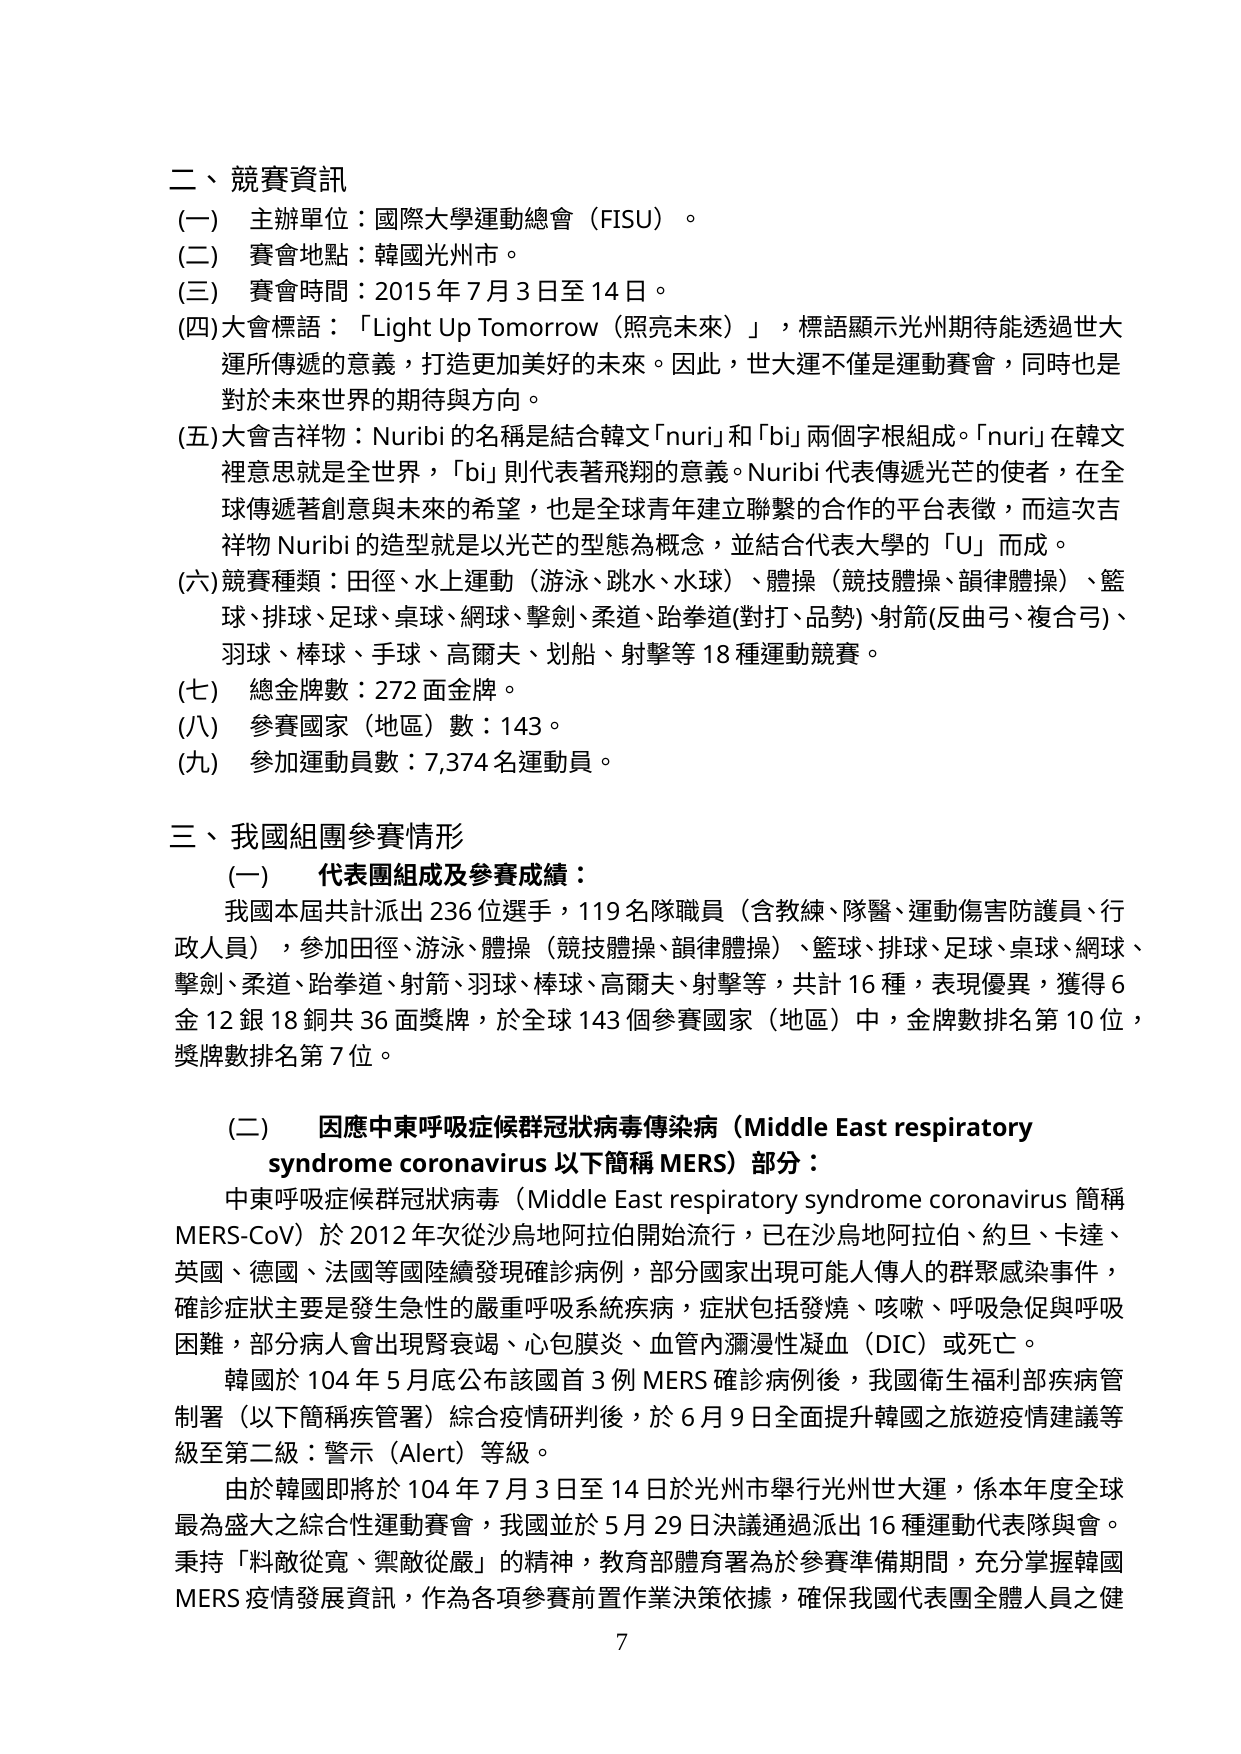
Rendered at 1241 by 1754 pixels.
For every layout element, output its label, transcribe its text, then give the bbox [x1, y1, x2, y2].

list 競賽種類：田徑、水上運動（游泳、跳水、水球）、體操（競技體操、韻律體操）、籃球、排球、足球、桌球、網球、擊劍、柔道、跆拳道(對打、品勢)、射箭(反曲弓、複合弓)、羽球、棒球、手球、高爾夫、划船、射擊等18種運動競賽。 [218, 562, 1125, 670]
text 韓國於104年5月底公布該國首3例MERS確診病例後，我國衛生福利部疾病管制署（以下簡稱疾管署）綜合疫情研判後，於6月9日全面提升韓國之旅遊疫情建議等級至第二級：警示（Alert）等級。 [174, 1361, 1125, 1469]
list 參賽國家（地區）數：143。 [218, 707, 1125, 743]
list 大會標語：「Light Up Tomorrow（照亮未來）」，標語顯示光州期待能透過世大運所傳遞的意義，打造更加美好的未來。因此，世大運不僅是運動賽會，同時也是對於未來世界的期待與方向。 [218, 308, 1125, 417]
list 參加運動員數：7,374名運動員。 [218, 743, 1125, 779]
list 我國組團參賽情形 [168, 813, 1125, 856]
list 因應中東呼吸症候群冠狀病毒傳染病（Middle East respiratory syndrome coronavirus 以下簡稱MERS）部分： [268, 1107, 1100, 1179]
list 賽會地點：韓國光州市。 [218, 235, 1125, 272]
text 由於韓國即將於104年7月3日至14日於光州市舉行光州世大運，係本年度全球最為盛大之綜合性運動賽會，我國並於5月29日決議通過派出16種運動代表隊與會。秉持「料敵從寬、禦敵從嚴」的精神，教育部體育署為於參賽準備期間，充分掌握韓國MERS疫情發展資訊，作為各項參賽前置作業決策依據，確保我國代表團全體人員之健 [174, 1469, 1125, 1614]
list 主辦單位：國際大學運動總會（FISU）。 [218, 199, 1125, 235]
list 大會吉祥物：Nuribi的名稱是結合韓文「nuri」和「bi」兩個字根組成。「nuri」在韓文裡意思就是全世界，「bi」則代表著飛翔的意義。Nuribi代表傳遞光芒的使者，在全球傳遞著創意與未來的希望，也是全球青年建立聯繫的合作的平台表徵，而這次吉祥物Nuribi的造型就是以光芒的型態為概念，並結合代表大學的「U」而成。 [218, 417, 1125, 562]
text 中東呼吸症候群冠狀病毒（Middle East respiratory syndrome coronavirus 簡稱MERS-CoV）於2012年次從沙烏地阿拉伯開始流行，已在沙烏地阿拉伯、約旦、卡達、英國、德國、法國等國陸續發現確診病例，部分國家出現可能人傳人的群聚感染事件，確診症狀主要是發生急性的嚴重呼吸系統疾病，症狀包括發燒、咳嗽、呼吸急促與呼吸困難，部分病人會出現腎衰竭、心包膜炎、血管內瀰漫性凝血（DIC）或死亡。 [174, 1179, 1125, 1361]
list 總金牌數：272面金牌。 [218, 670, 1125, 707]
text 我國本屆共計派出236位選手，119名隊職員（含教練、隊醫、運動傷害防護員、行政人員），參加田徑、游泳、體操（競技體操、韻律體操）、籃球、排球、足球、桌球、網球、擊劍、柔道、跆拳道、射箭、羽球、棒球、高爾夫、射擊等，共計16種，表現優異，獲得6金12銀18銅共36面獎牌，於全球143個參賽國家（地區）中，金牌數排名第10位，獎牌數排名第7位。 [174, 892, 1125, 1073]
list 競賽資訊 [168, 157, 1125, 199]
list 賽會時間：2015年7月3日至14日。 [218, 272, 1125, 308]
list 代表團組成及參賽成績： [268, 856, 1100, 892]
